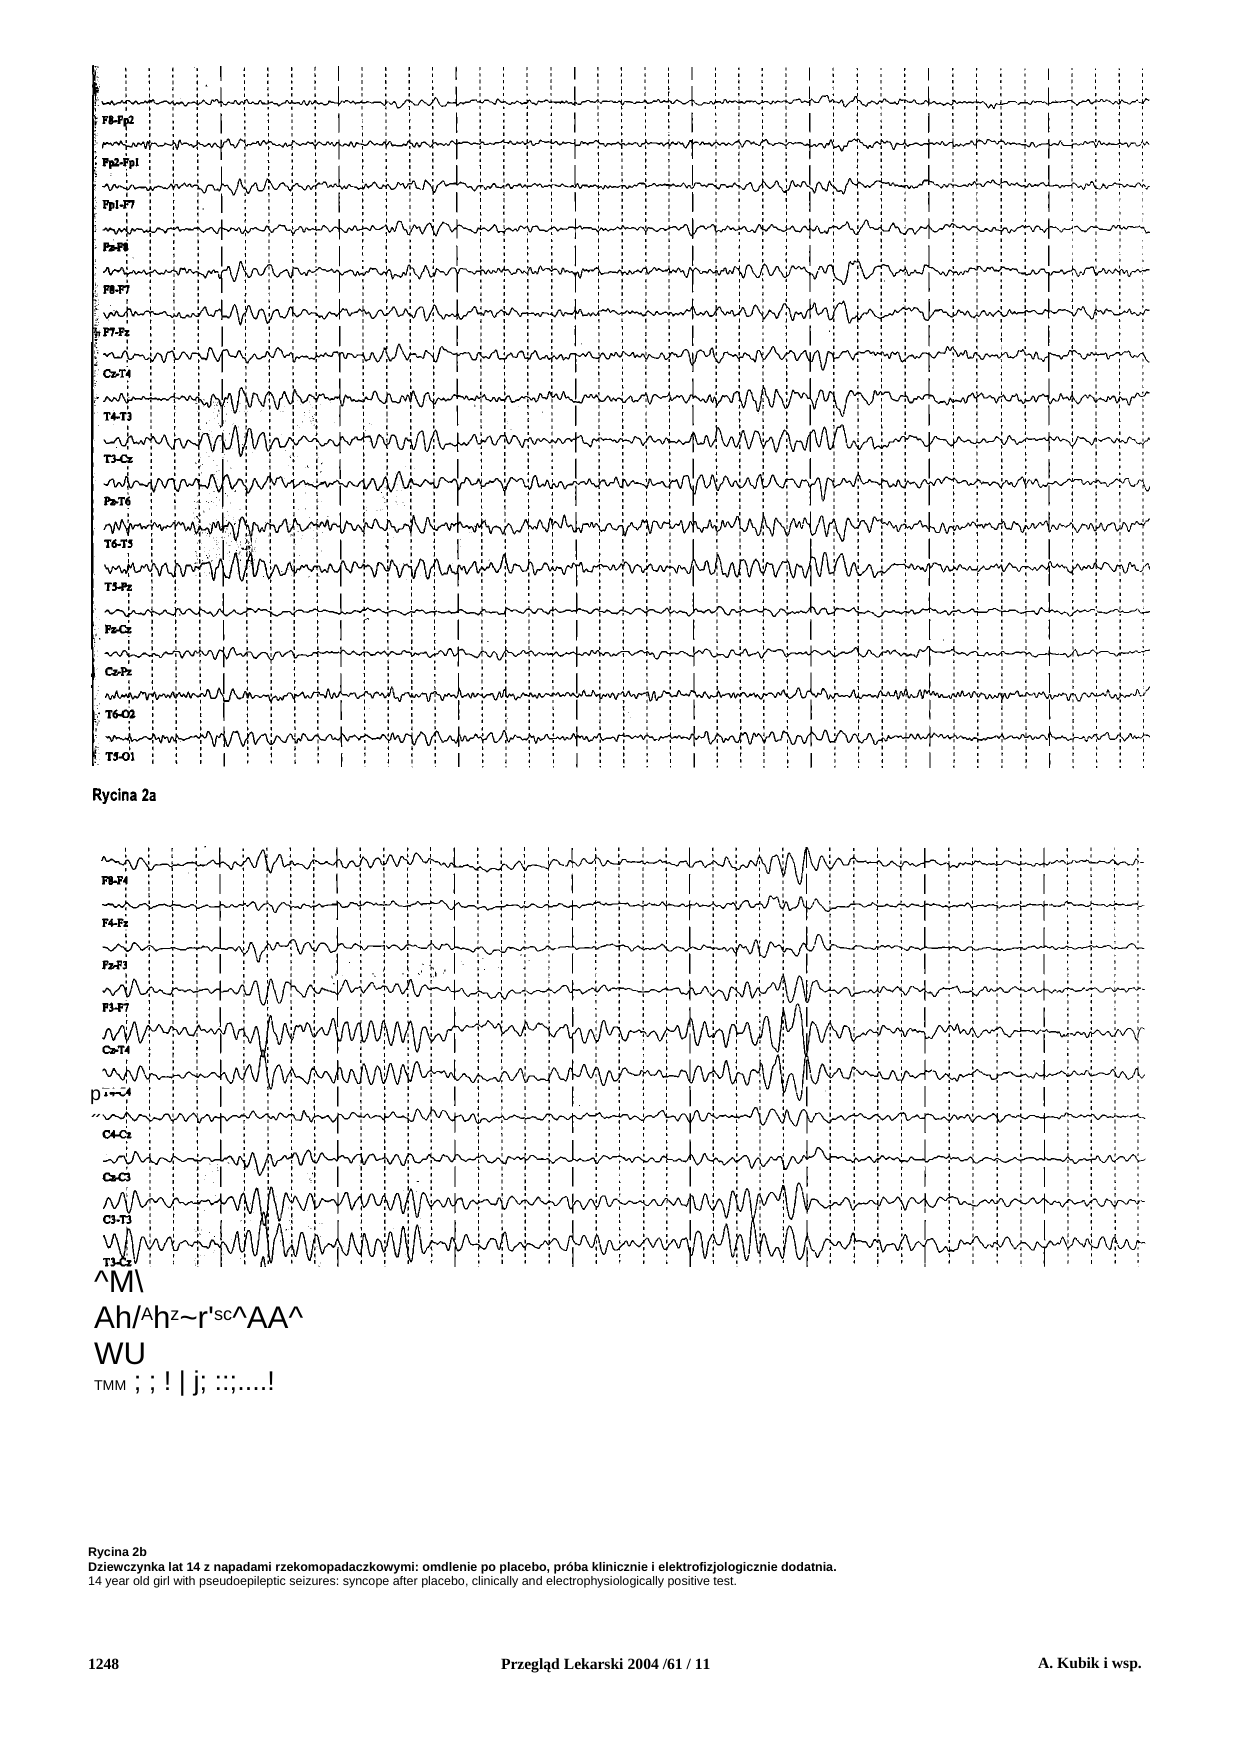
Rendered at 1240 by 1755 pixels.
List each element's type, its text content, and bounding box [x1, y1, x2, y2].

text p«4 [90, 1082, 101, 1117]
picture [100, 846, 1146, 1267]
text 1248 [88, 1654, 126, 1672]
text 14 year old girl with pseudoepileptic seizures: syncope after placebo, clinically and electrophysiologically positive test. [88, 1574, 1147, 1588]
picture [91, 65, 1150, 804]
text Dziewczynka lat 14 z napadami rzekomopadaczkowymi: omdlenie po placebo, próba klinicznie i elektrofizjologicznie dodatnia. [88, 1559, 1147, 1574]
text Rycina 2b [88, 1545, 1147, 1559]
text ^M\Ah/Ahz~r'sc^AA^ WU [94, 1263, 317, 1371]
text tmm ; ; ! | j; ::;....! [94, 1371, 180, 1395]
text tmm ; ; ! | j; ::;....! [183, 1371, 317, 1395]
text A. Kubik i wsp. [1038, 1654, 1153, 1672]
text Przegląd Lekarski 2004 /61 / 11 [501, 1654, 737, 1672]
